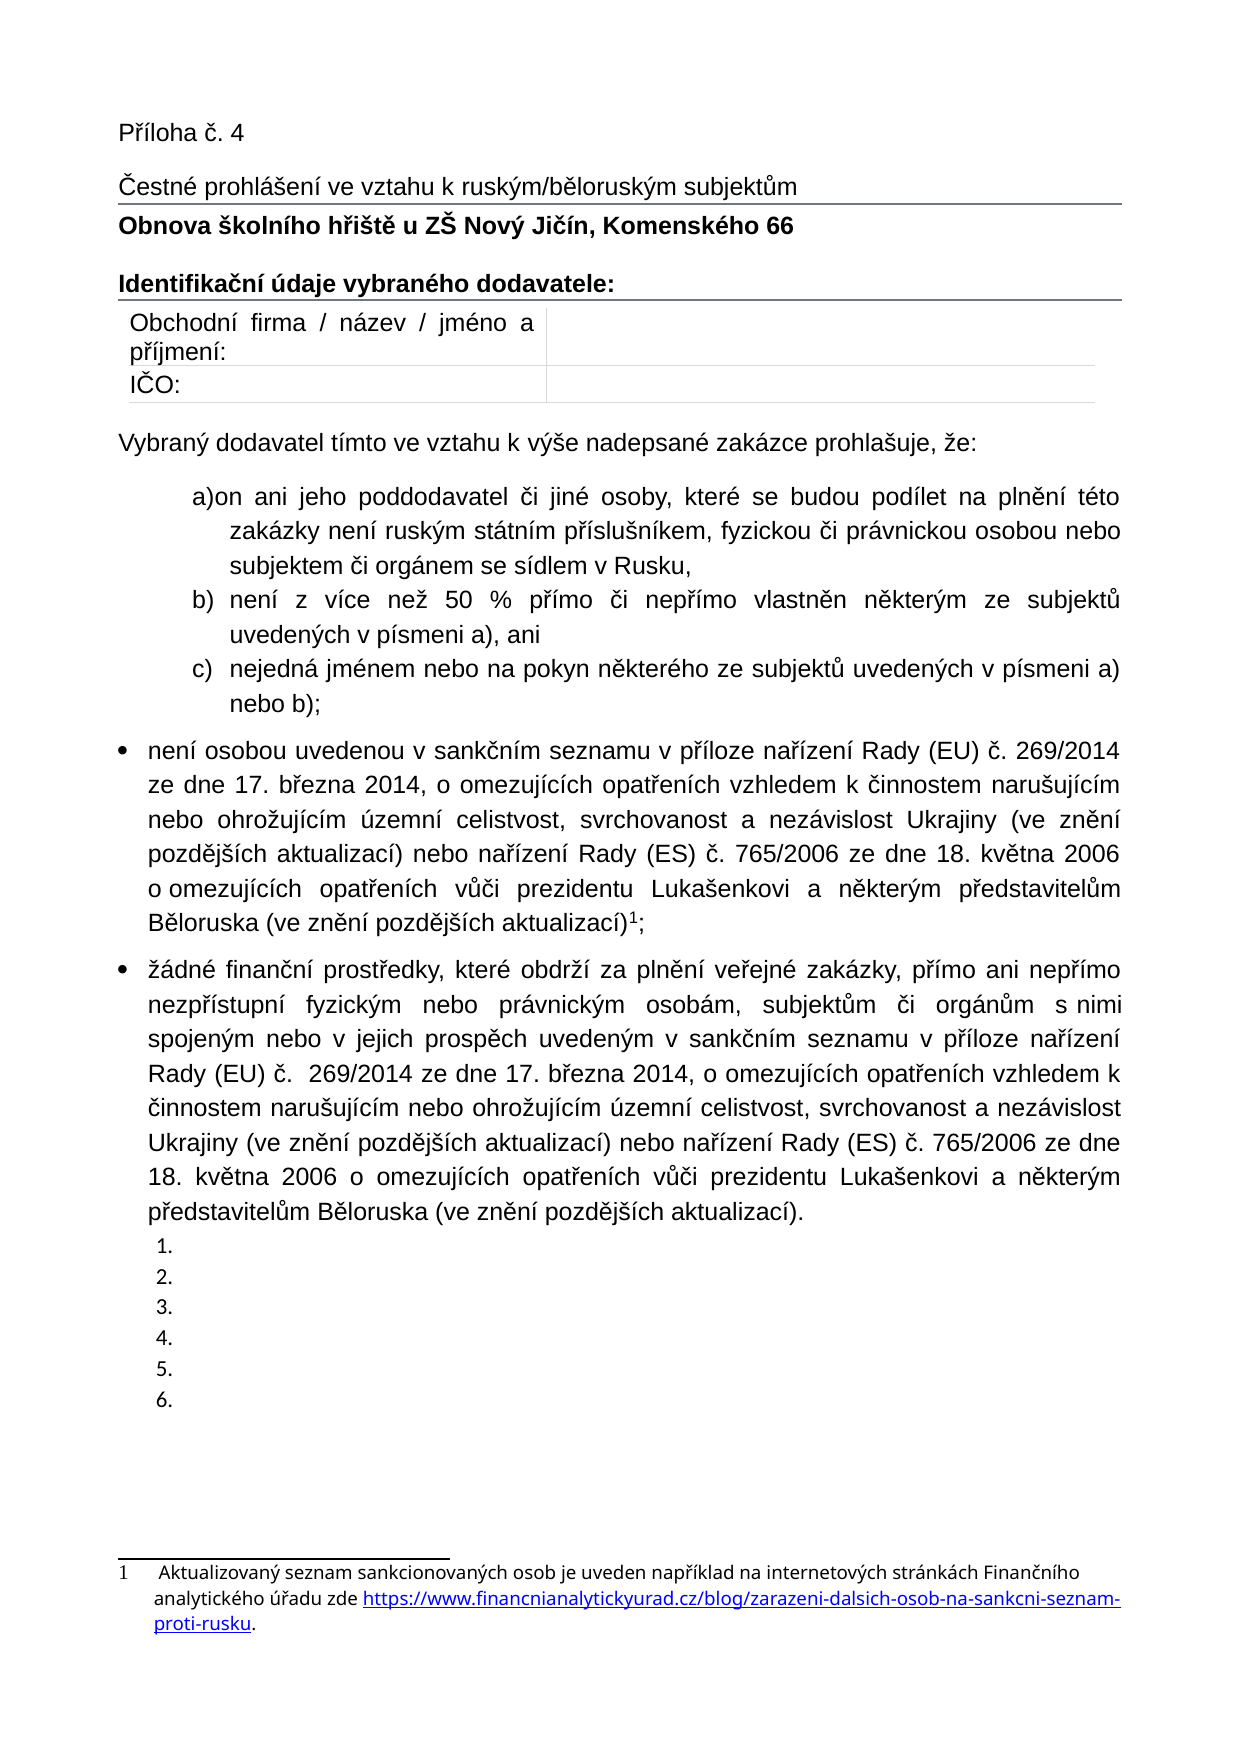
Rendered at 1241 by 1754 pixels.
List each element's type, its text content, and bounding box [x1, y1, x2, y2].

table_header Obchodní firma / název / jméno a příjmení: [129, 308, 546, 365]
text Příloha č. 4 [118, 118, 1122, 147]
text Obnova školního hřiště u ZŠ Nový Jičín, Komenského 66 [118, 211, 1122, 240]
list není osobou uvedenou v sankčním seznamu v příloze nařízení Rady (EU) č. 269/2014 ze dne 17. března 2014, o omezujících opatřeních vzhledem k činnostem narušujícím nebo ohrožujícím územní celistvost, svrchovanost a nezávislost Ukrajiny (ve znění pozdějších aktualizací) nebo nařízení Rady (ES) č. 765/2006 ze dne 18. května 2006 o omezujících opatřeních vůči prezidentu Lukašenkovi a některým představitelům Běloruska (ve znění pozdějších aktualizací); [118, 736, 1122, 937]
text Čestné prohlášení ve vztahu k ruským/běloruským subjektům [118, 172, 1122, 203]
list žádné finanční prostředky, které obdrží za plnění veřejné zakázky, přímo ani nepřímo nezpřístupní fyzickým nebo právnickým osobám, subjektům či orgánům s nimi spojeným nebo v jejich prospěch uvedeným v sankčním seznamu v příloze nařízení Rady (EU) č. 269/2014 ze dne 17. března 2014, o omezujících opatřeních vzhledem k činnostem narušujícím nebo ohrožujícím územní celistvost, svrchovanost a nezávislost Ukrajiny (ve znění pozdějších aktualizací) nebo nařízení Rady (ES) č. 765/2006 ze dne 18. května 2006 o omezujících opatřeních vůči prezidentu Lukašenkovi a některým představitelům Běloruska (ve znění pozdějších aktualizací). [118, 955, 1122, 1225]
list on ani jeho poddodavatel či jiné osoby, které se budou podílet na plnění této zakázky není ruským státním příslušníkem, fyzickou či právnickou osobou nebo subjektem či orgánem se sídlem v Rusku, [192, 482, 1122, 579]
list Aktualizovaný seznam sankcionovaných osob je uveden například na internetových stránkách Finančního analytického úřadu zde https://www.financnianalytickyurad.cz/blog/zarazeni-dalsich-osob-na-sankcni-seznam-proti-rusku. [118, 1559, 1122, 1636]
text Vybraný dodavatel tímto ve vztahu k výše nadepsané zakázce prohlašuje, že: [118, 428, 1122, 457]
table_cell IČO: [129, 366, 546, 402]
list není z více než 50 % přímo či nepřímo vlastněn některým ze subjektů uvedených v písmeni a), ani [192, 585, 1122, 648]
table_header [547, 308, 1095, 365]
list nejedná jménem nebo na pokyn některého ze subjektů uvedených v písmeni a) nebo b); [192, 654, 1122, 717]
table_cell [547, 366, 1095, 402]
text Identifikační údaje vybraného dodavatele: [118, 268, 1122, 299]
